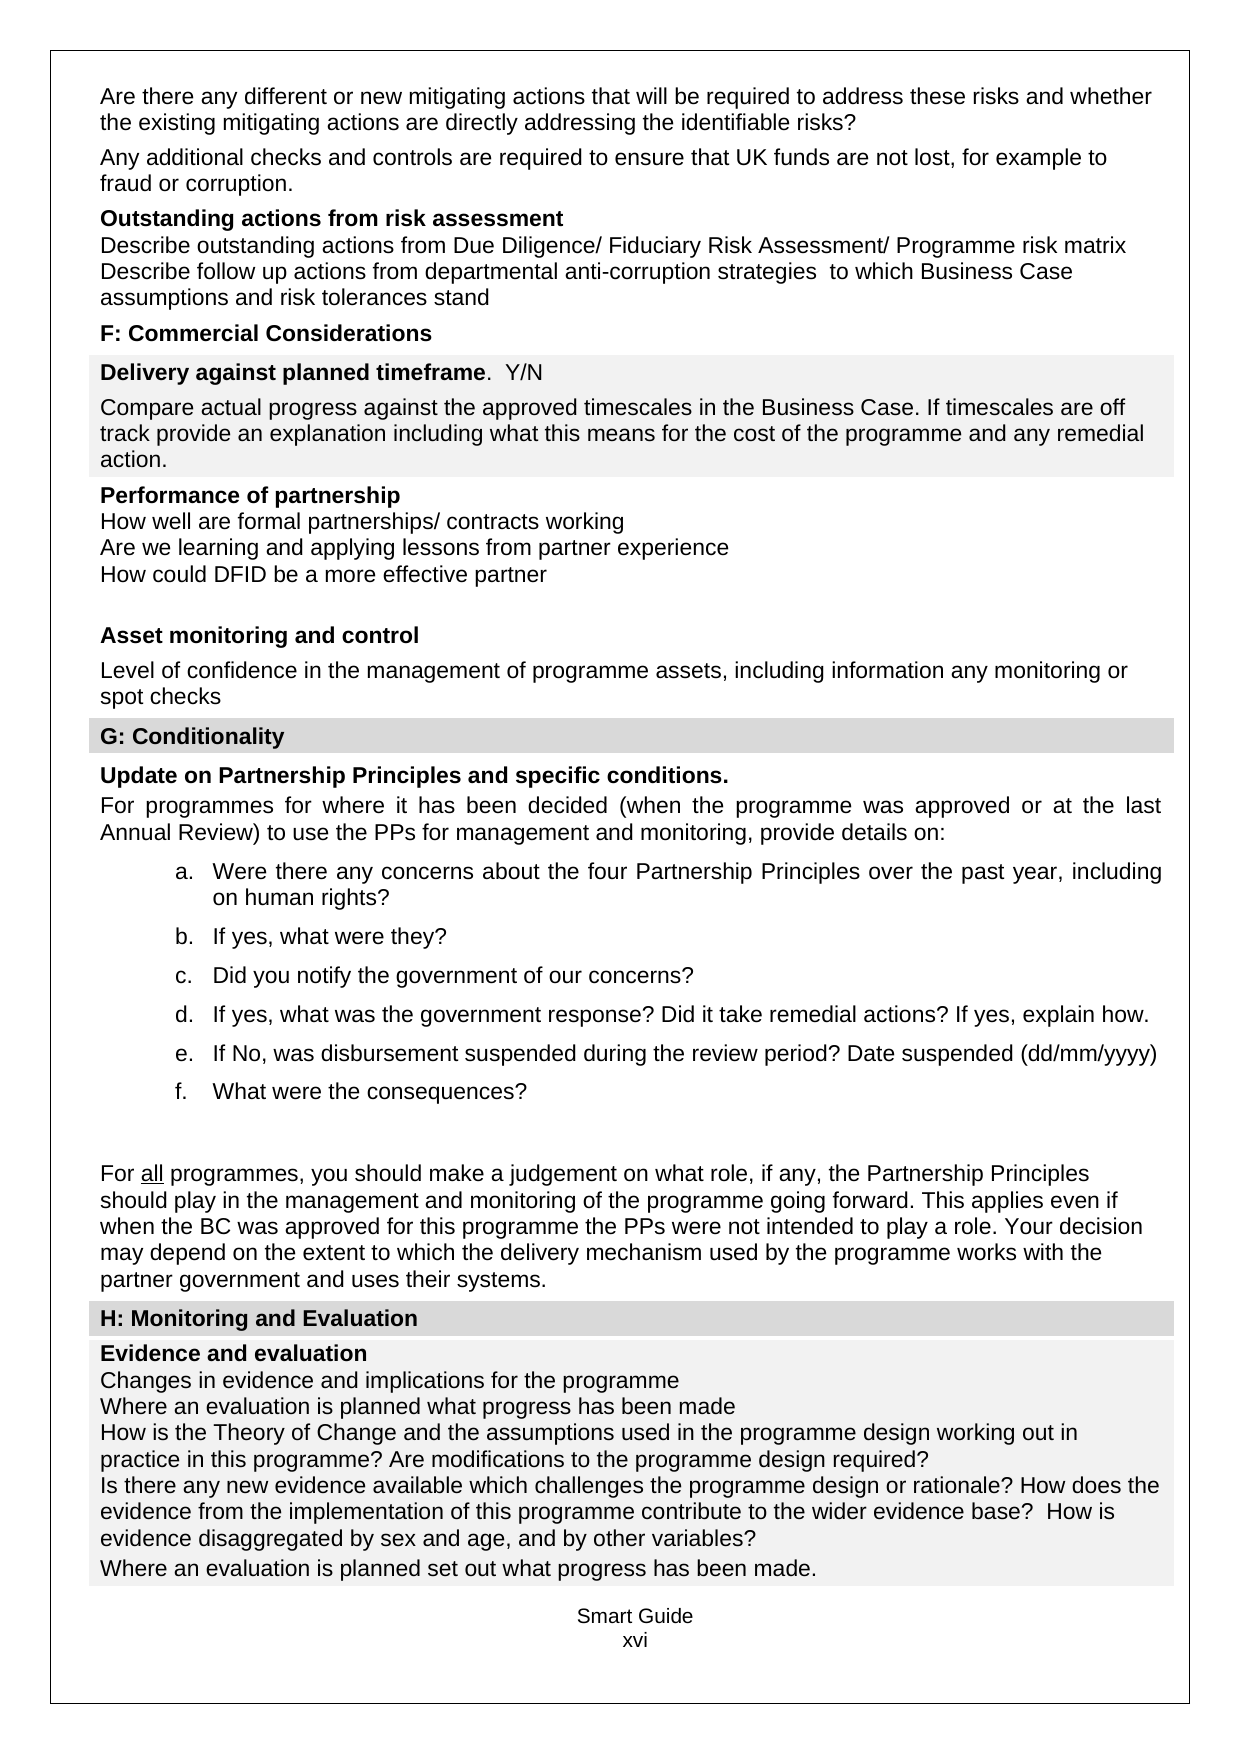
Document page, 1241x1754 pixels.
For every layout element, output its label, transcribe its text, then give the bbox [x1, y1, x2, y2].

table_cell F: Commercial Considerations [89, 316, 1174, 350]
table_cell G: Conditionality [89, 718, 1174, 753]
table_cell Asset monitoring and control Level of confidence in the management of programme assets, including information any monitoring or spot checks [89, 618, 1174, 714]
table_cell Performance of partnership How well are formal partnerships/ contracts working Are we learning and applying lessons from partner experience How could DFID be a more effective partner [89, 482, 1174, 613]
table_cell Outstanding actions from risk assessment Describe outstanding actions from Due Diligence/ Fiduciary Risk Assessment/ Programme risk matrix Describe follow up actions from departmental anti-corruption strategies to which Business Case assumptions and risk tolerances stand [89, 205, 1174, 311]
table_cell Are there any different or new mitigating actions that will be required to address these risks and whether the existing mitigating actions are directly addressing the identifiable risks? Any additional checks and controls are required to ensure that UK funds are not lost, for example to fraud or corruption. [89, 79, 1174, 201]
table_cell Update on Partnership Principles and specific conditions. For programmes for where it has been decided (when the programme was approved or at the last Annual Review) to use the PPs for management and monitoring, provide details on: Were there any concerns about the four Partnership Principles over the past year, including on human rights? If yes, what were they? Did you notify the government of our concerns? If yes, what was the government response? Did it take remedial actions? If yes, explain how. If No, was disbursement suspended during the review period? Date suspended (dd/mm/yyyy) What were the consequences? For all programmes, you should make a judgement on what role, if any, the Partnership Principles should play in the management and monitoring of the programme going forward. This applies even if when the BC was approved for this programme the PPs were not intended to play a role. Your decision may depend on the extent to which the delivery mechanism used by the programme works with the partner government and uses their systems. [89, 758, 1174, 1296]
table_cell H: Monitoring and Evaluation [89, 1301, 1174, 1336]
table_cell Evidence and evaluation Changes in evidence and implications for the programme Where an evaluation is planned what progress has been made How is the Theory of Change and the assumptions used in the programme design working out in practice in this programme? Are modifications to the programme design required? Is there any new evidence available which challenges the programme design or rationale? How does the evidence from the implementation of this programme contribute to the wider evidence base? How is evidence disaggregated by sex and age, and by other variables? Where an evaluation is planned set out what progress has been made. [89, 1340, 1174, 1586]
table_cell Delivery against planned timeframe. Y/N Compare actual progress against the approved timescales in the Business Case. If timescales are off track provide an explanation including what this means for the cost of the programme and any remedial action. [89, 355, 1174, 477]
